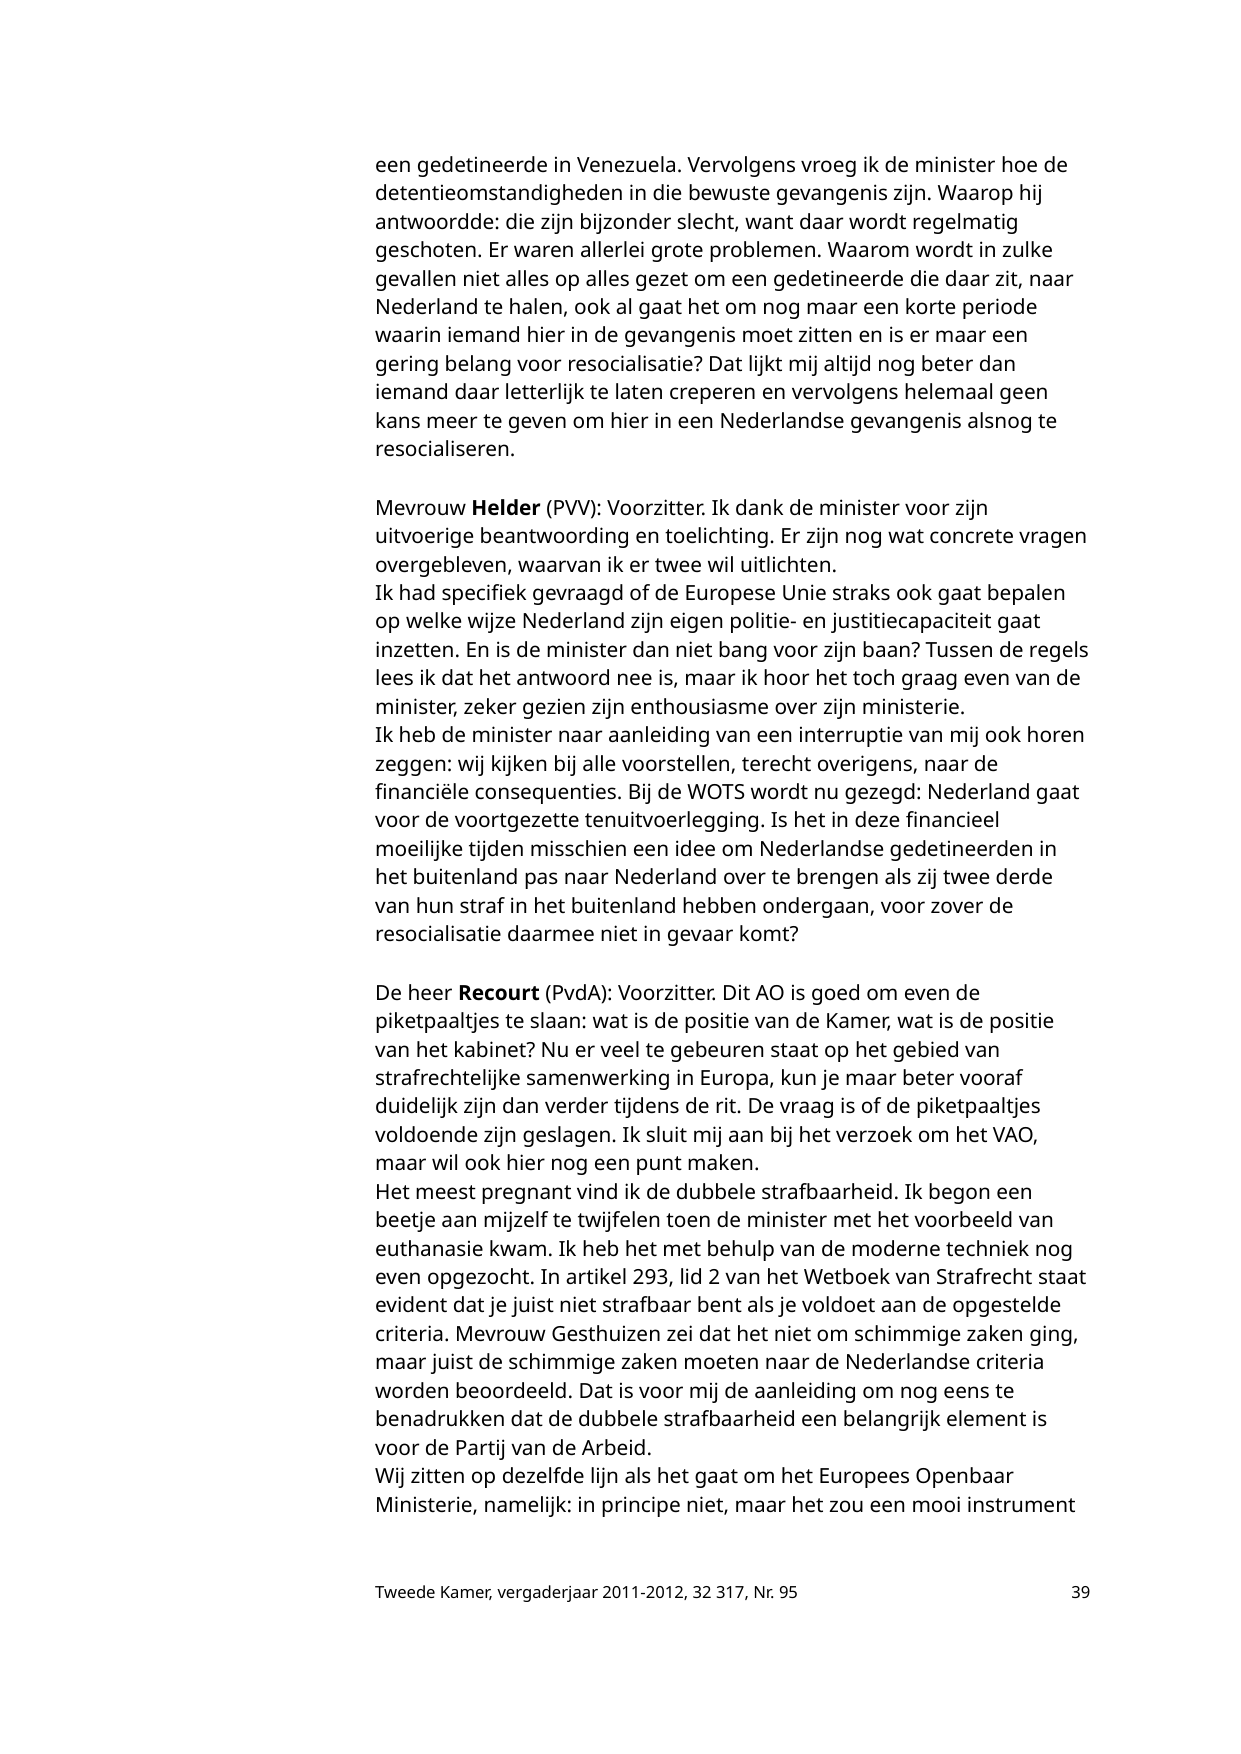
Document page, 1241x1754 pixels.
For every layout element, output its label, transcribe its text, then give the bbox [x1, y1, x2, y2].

text Het meest pregnant vind ik de dubbele strafbaarheid. Ik begon een beetje aan mijzelf te twijfelen toen de minister met het voorbeeld van euthanasie kwam. Ik heb het met behulp van de moderne techniek nog even opgezocht. In artikel 293, lid 2 van het Wetboek van Strafrecht staat evident dat je juist niet strafbaar bent als je voldoet aan de opgestelde criteria. Mevrouw Gesthuizen zei dat het niet om schimmige zaken ging, maar juist de schimmige zaken moeten naar de Nederlandse criteria worden beoordeeld. Dat is voor mij de aanleiding om nog eens te benadrukken dat de dubbele strafbaarheid een belangrijk element is voor de Partij van de Arbeid. [375, 1177, 1090, 1461]
text Wij zitten op dezelfde lijn als het gaat om het Europees Openbaar Ministerie, namelijk: in principe niet, maar het zou een mooi instrument [375, 1461, 1090, 1518]
text Ik heb de minister naar aanleiding van een interruptie van mij ook horen zeggen: wij kijken bij alle voorstellen, terecht overigens, naar de financiële consequenties. Bij de WOTS wordt nu gezegd: Nederland gaat voor de voortgezette tenuitvoerlegging. Is het in deze financieel moeilijke tijden misschien een idee om Nederlandse gedetineerden in het buitenland pas naar Nederland over te brengen als zij twee derde van hun straf in het buitenland hebben ondergaan, voor zover de resocialisatie daarmee niet in gevaar komt? [375, 720, 1090, 948]
text Ik had specifiek gevraagd of de Europese Unie straks ook gaat bepalen op welke wijze Nederland zijn eigen politie- en justitiecapaciteit gaat inzetten. En is de minister dan niet bang voor zijn baan? Tussen de regels lees ik dat het antwoord nee is, maar ik hoor het toch graag even van de minister, zeker gezien zijn enthousiasme over zijn ministerie. [375, 578, 1090, 720]
text Mevrouw Helder (PVV): Voorzitter. Ik dank de minister voor zijn uitvoerige beantwoording en toelichting. Er zijn nog wat concrete vragen overgebleven, waarvan ik er twee wil uitlichten. [375, 493, 1090, 578]
text een gedetineerde in Venezuela. Vervolgens vroeg ik de minister hoe de detentieomstandigheden in die bewuste gevangenis zijn. Waarop hij antwoordde: die zijn bijzonder slecht, want daar wordt regelmatig geschoten. Er waren allerlei grote problemen. Waarom wordt in zulke gevallen niet alles op alles gezet om een gedetineerde die daar zit, naar Nederland te halen, ook al gaat het om nog maar een korte periode waarin iemand hier in de gevangenis moet zitten en is er maar een gering belang voor resocialisatie? Dat lijkt mij altijd nog beter dan iemand daar letterlijk te laten creperen en vervolgens helemaal geen kans meer te geven om hier in een Nederlandse gevangenis alsnog te resocialiseren. [375, 150, 1090, 463]
text De heer Recourt (PvdA): Voorzitter. Dit AO is goed om even de piketpaaltjes te slaan: wat is de positie van de Kamer, wat is de positie van het kabinet? Nu er veel te gebeuren staat op het gebied van strafrechtelijke samenwerking in Europa, kun je maar beter vooraf duidelijk zijn dan verder tijdens de rit. De vraag is of de piketpaaltjes voldoende zijn geslagen. Ik sluit mij aan bij het verzoek om het VAO, maar wil ook hier nog een punt maken. [375, 978, 1090, 1177]
